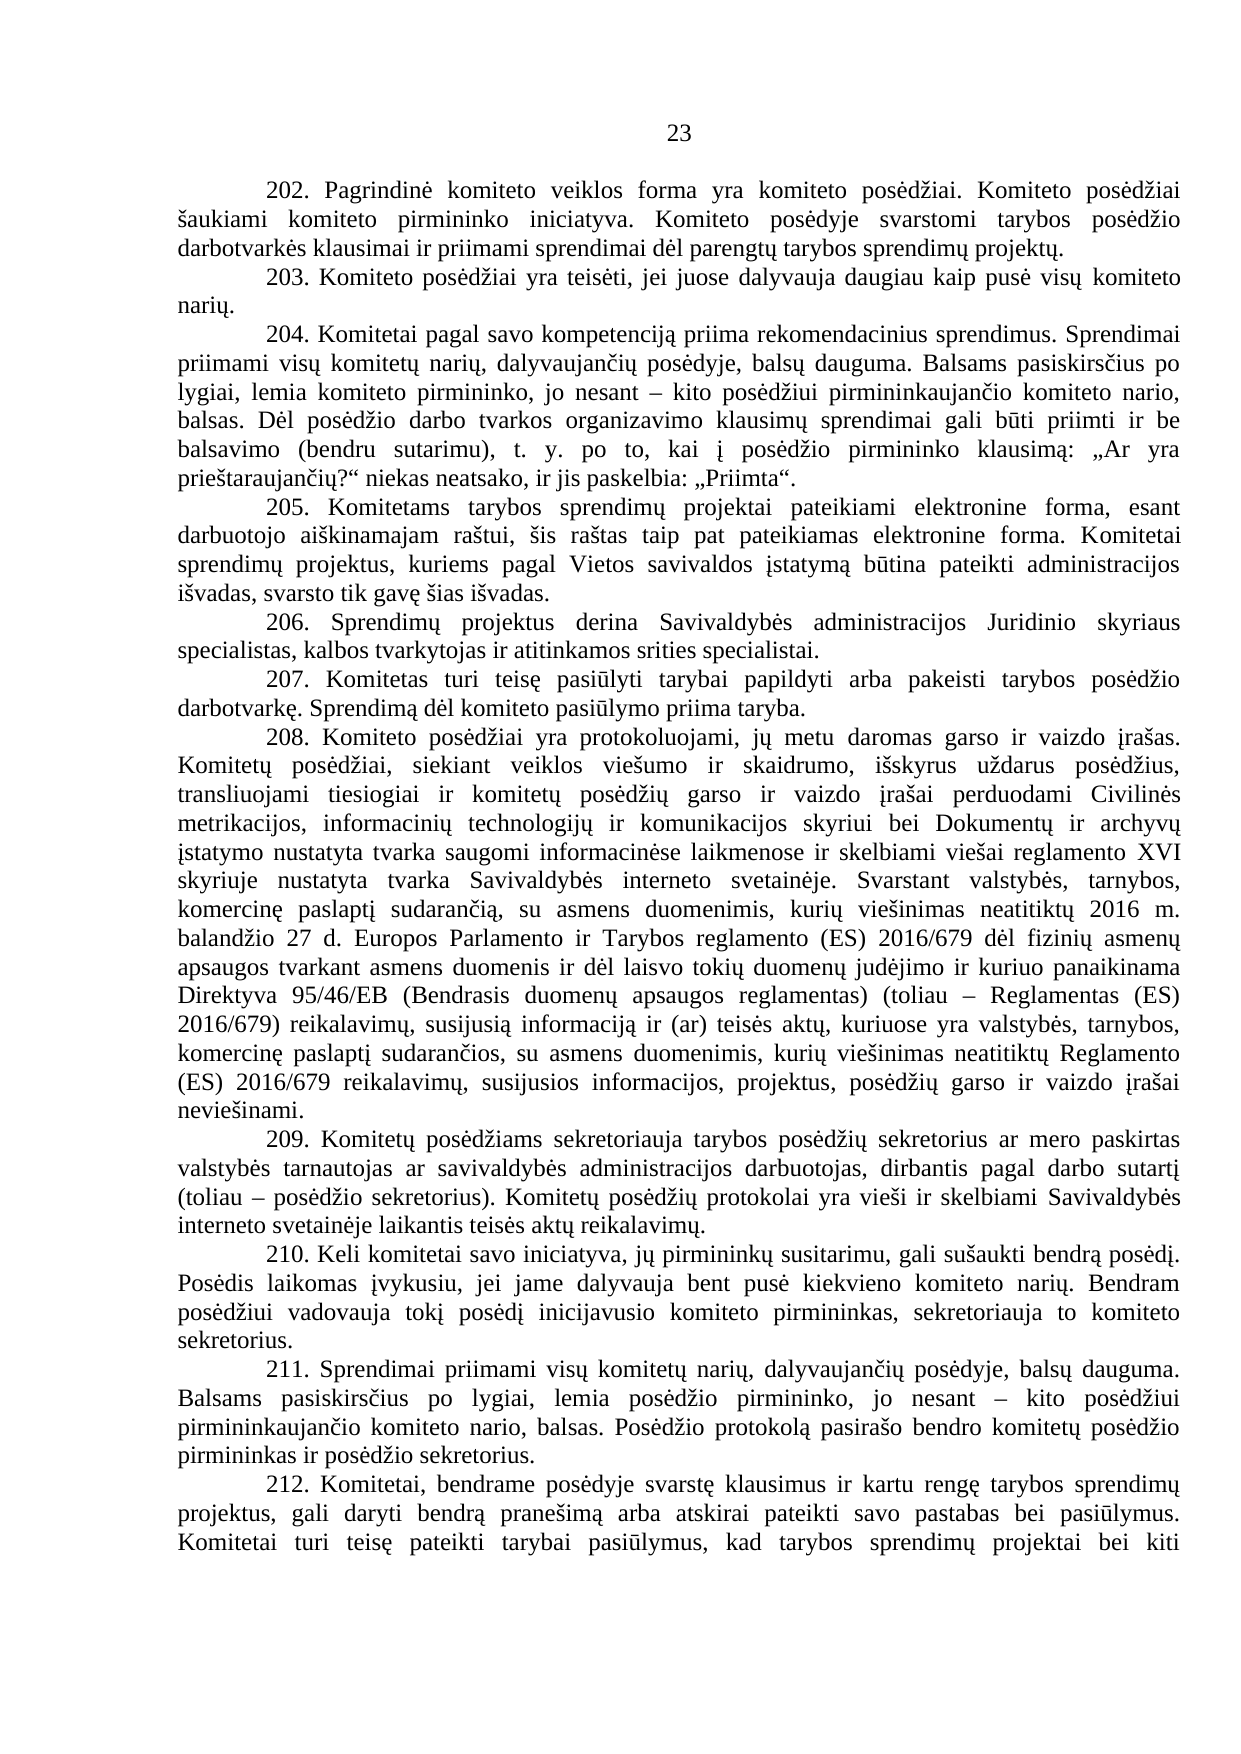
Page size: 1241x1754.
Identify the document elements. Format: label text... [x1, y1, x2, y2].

text 205. Komitetams tarybos sprendimų projektai pateikiami elektronine forma, esant darbuotojo aiškinamajam raštui, šis raštas taip pat pateikiamas elektronine forma. Komitetai sprendimų projektus, kuriems pagal Vietos savivaldos įstatymą būtina pateikti administracijos išvadas, svarsto tik gavę šias išvadas. [177, 492, 1181, 607]
text 210. Keli komitetai savo iniciatyva, jų pirmininkų susitarimu, gali sušaukti bendrą posėdį. Posėdis laikomas įvykusiu, jei jame dalyvauja bent pusė kiekvieno komiteto narių. Bendram posėdžiui vadovauja tokį posėdį inicijavusio komiteto pirmininkas, sekretoriauja to komiteto sekretorius. [177, 1239, 1181, 1354]
text 208. Komiteto posėdžiai yra protokoluojami, jų metu daromas garso ir vaizdo įrašas. Komitetų posėdžiai, siekiant veiklos viešumo ir skaidrumo, išskyrus uždarus posėdžius, transliuojami tiesiogiai ir komitetų posėdžių garso ir vaizdo įrašai perduodami Civilinės metrikacijos, informacinių technologijų ir komunikacijos skyriui bei Dokumentų ir archyvų įstatymo nustatyta tvarka saugomi informacinėse laikmenose ir skelbiami viešai reglamento XVI skyriuje nustatyta tvarka Savivaldybės interneto svetainėje. Svarstant valstybės, tarnybos, komercinę paslaptį sudarančią, su asmens duomenimis, kurių viešinimas neatitiktų 2016 m. balandžio 27 d. Europos Parlamento ir Tarybos reglamento (ES) 2016/679 dėl fizinių asmenų apsaugos tvarkant asmens duomenis ir dėl laisvo tokių duomenų judėjimo ir kuriuo panaikinama Direktyva 95/46/EB (Bendrasis duomenų apsaugos reglamentas) (toliau – Reglamentas (ES) 2016/679) reikalavimų, susijusią informaciją ir (ar) teisės aktų, kuriuose yra valstybės, tarnybos, komercinę paslaptį sudarančios, su asmens duomenimis, kurių viešinimas neatitiktų Reglamento (ES) 2016/679 reikalavimų, susijusios informacijos, projektus, posėdžių garso ir vaizdo įrašai neviešinami. [177, 722, 1181, 1124]
text 202. Pagrindinė komiteto veiklos forma yra komiteto posėdžiai. Komiteto posėdžiai šaukiami komiteto pirmininko iniciatyva. Komiteto posėdyje svarstomi tarybos posėdžio darbotvarkės klausimai ir priimami sprendimai dėl parengtų tarybos sprendimų projektų. [177, 176, 1181, 262]
text 211. Sprendimai priimami visų komitetų narių, dalyvaujančių posėdyje, balsų dauguma. Balsams pasiskirsčius po lygiai, lemia posėdžio pirmininko, jo nesant – kito posėdžiui pirmininkaujančio komiteto nario, balsas. Posėdžio protokolą pasirašo bendro komitetų posėdžio pirmininkas ir posėdžio sekretorius. [177, 1354, 1181, 1469]
text 203. Komiteto posėdžiai yra teisėti, jei juose dalyvauja daugiau kaip pusė visų komiteto narių. [177, 262, 1181, 319]
text 209. Komitetų posėdžiams sekretoriauja tarybos posėdžių sekretorius ar mero paskirtas valstybės tarnautojas ar savivaldybės administracijos darbuotojas, dirbantis pagal darbo sutartį (toliau – posėdžio sekretorius). Komitetų posėdžių protokolai yra vieši ir skelbiami Savivaldybės interneto svetainėje laikantis teisės aktų reikalavimų. [177, 1124, 1181, 1239]
text 204. Komitetai pagal savo kompetenciją priima rekomendacinius sprendimus. Sprendimai priimami visų komitetų narių, dalyvaujančių posėdyje, balsų dauguma. Balsams pasiskirsčius po lygiai, lemia komiteto pirmininko, jo nesant – kito posėdžiui pirmininkaujančio komiteto nario, balsas. Dėl posėdžio darbo tvarkos organizavimo klausimų sprendimai gali būti priimti ir be balsavimo (bendru sutarimu), t. y. po to, kai į posėdžio pirmininko klausimą: „Ar yra prieštaraujančių?“ niekas neatsako, ir jis paskelbia: „Priimta“. [177, 319, 1181, 492]
text 212. Komitetai, bendrame posėdyje svarstę klausimus ir kartu rengę tarybos sprendimų projektus, gali daryti bendrą pranešimą arba atskirai pateikti savo pastabas bei pasiūlymus. Komitetai turi teisę pateikti tarybai pasiūlymus, kad tarybos sprendimų projektai bei kiti [177, 1469, 1181, 1556]
text 207. Komitetas turi teisę pasiūlyti tarybai papildyti arba pakeisti tarybos posėdžio darbotvarkę. Sprendimą dėl komiteto pasiūlymo priima taryba. [177, 664, 1181, 722]
text 206. Sprendimų projektus derina Savivaldybės administracijos Juridinio skyriaus specialistas, kalbos tvarkytojas ir atitinkamos srities specialistai. [177, 607, 1181, 664]
